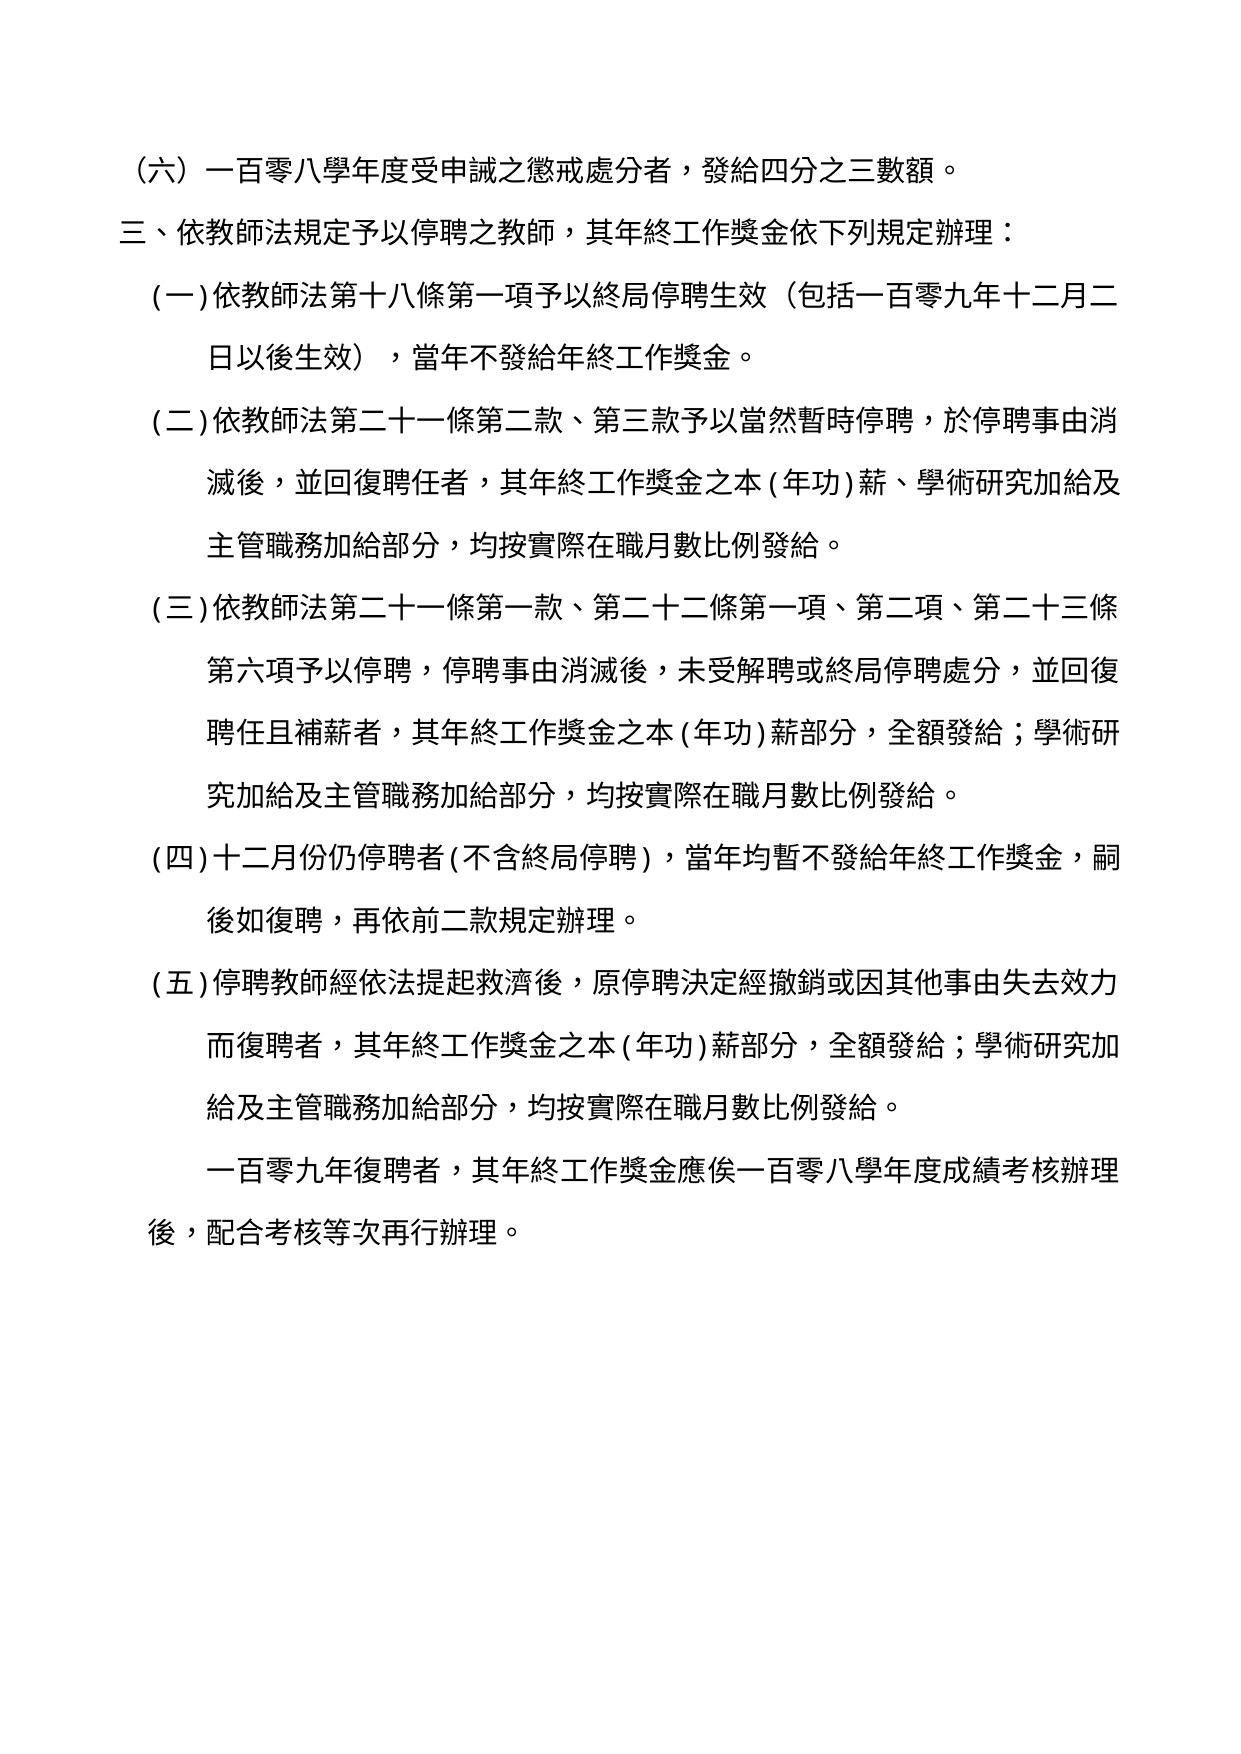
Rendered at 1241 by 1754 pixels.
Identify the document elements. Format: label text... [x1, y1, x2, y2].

text (五)停聘教師經依法提起救濟後，原停聘決定經撤銷或因其他事由失去效力而復聘者，其年終工作獎金之本(年功)薪部分，全額發給；學術研究加給及主管職務加給部分，均按實際在職月數比例發給。 [148, 939, 1122, 1127]
text (四)十二月份仍停聘者(不含終局停聘)，當年均暫不發給年終工作獎金，嗣後如復聘，再依前二款規定辦理。 [148, 814, 1122, 939]
text (一)依教師法第十八條第一項予以終局停聘生效（包括一百零九年十二月二日以後生效），當年不發給年終工作獎金。 [148, 252, 1122, 377]
text （六）一百零八學年度受申誡之懲戒處分者，發給四分之三數額。 [118, 127, 1122, 189]
text 一百零九年復聘者，其年終工作獎金應俟一百零八學年度成績考核辦理後，配合考核等次再行辦理。 [148, 1127, 1122, 1252]
text (二)依教師法第二十一條第二款、第三款予以當然暫時停聘，於停聘事由消滅後，並回復聘任者，其年終工作獎金之本(年功)薪、學術研究加給及主管職務加給部分，均按實際在職月數比例發給。 [148, 377, 1122, 564]
text (三)依教師法第二十一條第一款、第二十二條第一項、第二項、第二十三條第六項予以停聘，停聘事由消滅後，未受解聘或終局停聘處分，並回復聘任且補薪者，其年終工作獎金之本(年功)薪部分，全額發給；學術研究加給及主管職務加給部分，均按實際在職月數比例發給。 [148, 564, 1122, 814]
text 三、依教師法規定予以停聘之教師，其年終工作獎金依下列規定辦理： [118, 189, 1122, 252]
